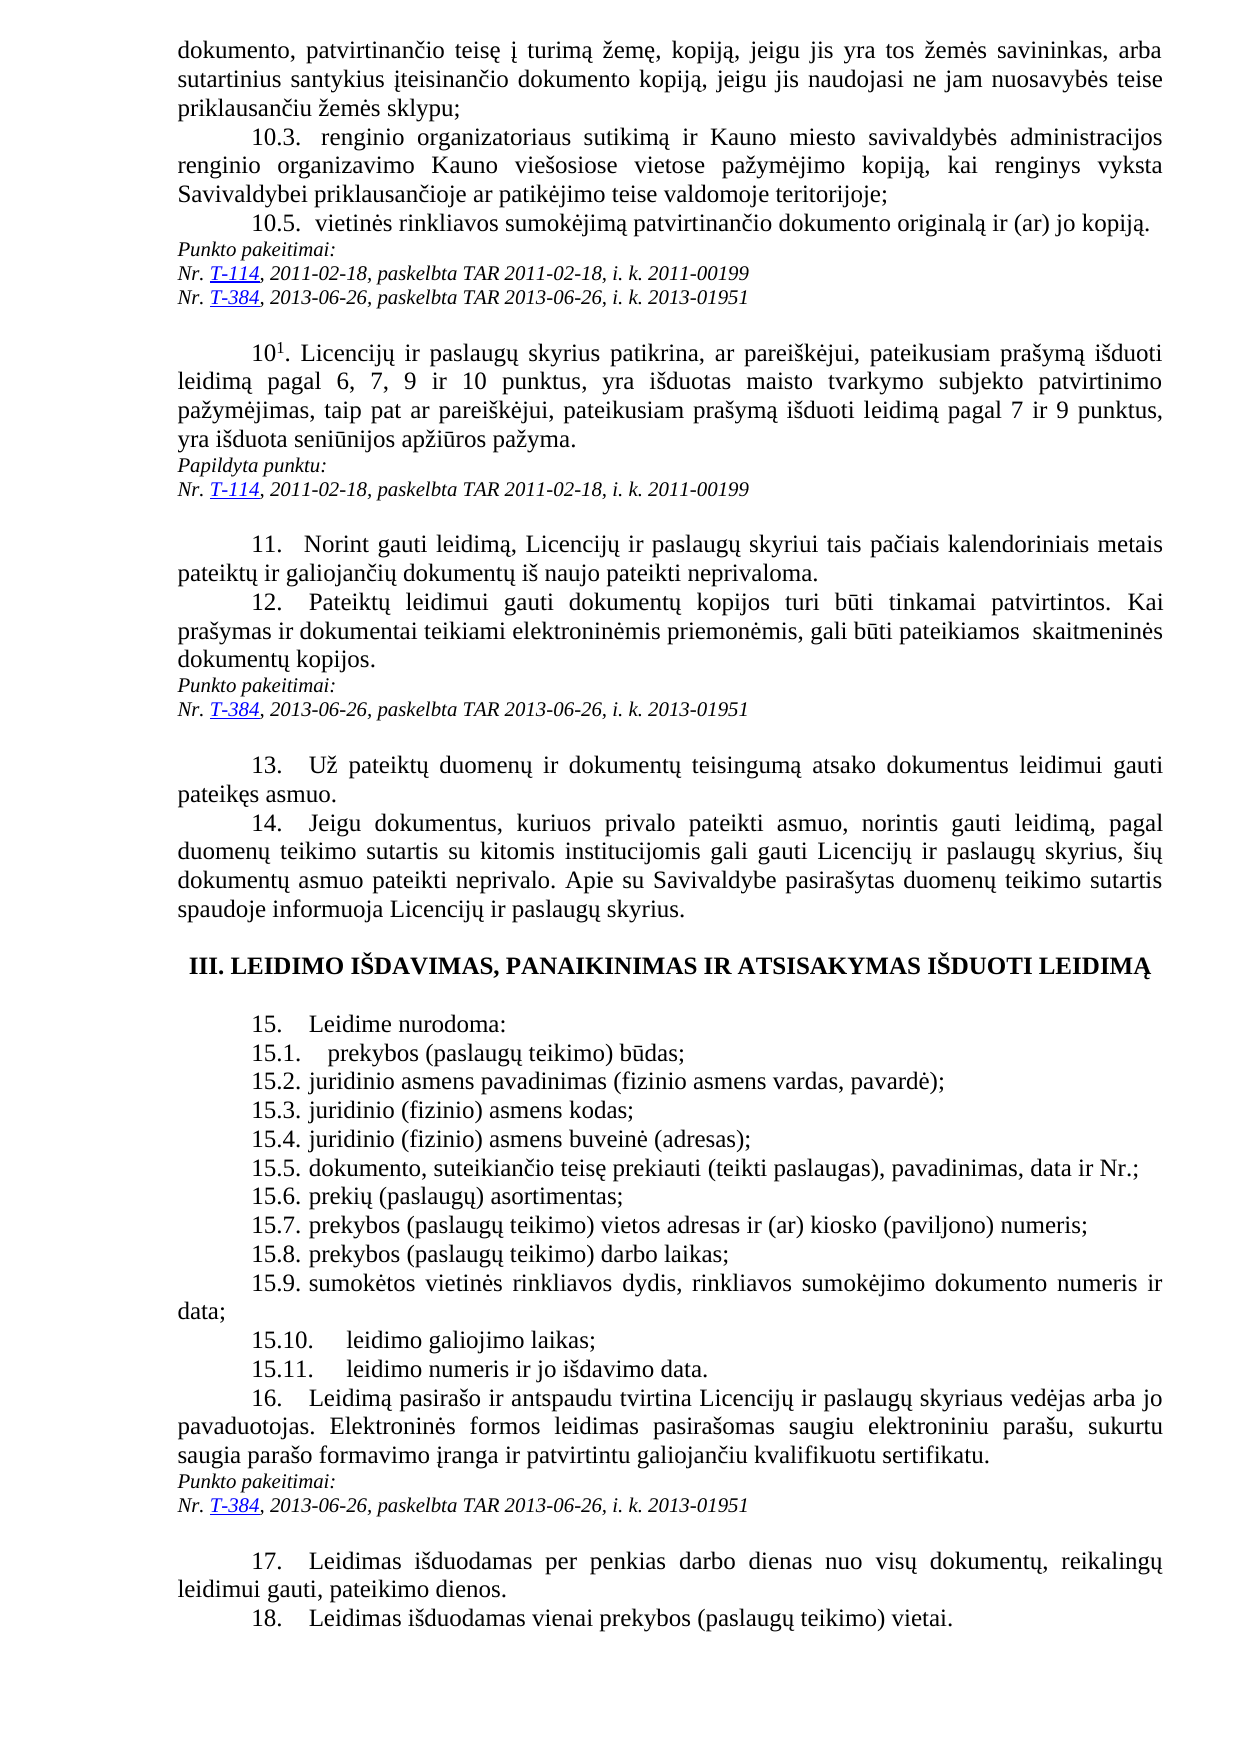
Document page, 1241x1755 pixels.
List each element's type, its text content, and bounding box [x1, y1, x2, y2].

text 13. Už pateiktų duomenų ir dokumentų teisingumą atsako dokumentus leidimui gauti pateikęs asmuo. [177, 750, 1163, 808]
text 10.3. renginio organizatoriaus sutikimą ir Kauno miesto savivaldybės administracijos renginio organizavimo Kauno viešosiose vietose pažymėjimo kopiją, kai renginys vyksta Savivaldybei priklausančioje ar patikėjimo teise valdomoje teritorijoje; [177, 122, 1163, 208]
text Nr. T-114, 2011-02-18, paskelbta TAR 2011-02-18, i. k. 2011-00199 [177, 261, 1163, 285]
text Nr. T-384, 2013-06-26, paskelbta TAR 2013-06-26, i. k. 2013-01951 [177, 1493, 1163, 1517]
text 17. Leidimas išduodamas per penkias darbo dienas nuo visų dokumentų, reikalingų leidimui gauti, pateikimo dienos. [177, 1546, 1163, 1603]
text 11. Norint gauti leidimą, Licencijų ir paslaugų skyriui tais pačiais kalendoriniais metais pateiktų ir galiojančių dokumentų iš naujo pateikti neprivaloma. [177, 529, 1163, 587]
text Nr. T-384, 2013-06-26, paskelbta TAR 2013-06-26, i. k. 2013-01951 [177, 285, 1163, 309]
text dokumento, patvirtinančio teisę į turimą žemę, kopiją, jeigu jis yra tos žemės savininkas, arba sutartinius santykius įteisinančio dokumento kopiją, jeigu jis naudojasi ne jam nuosavybės teise priklausančiu žemės sklypu; [177, 35, 1163, 122]
text 14. Jeigu dokumentus, kuriuos privalo pateikti asmuo, norintis gauti leidimą, pagal duomenų teikimo sutartis su kitomis institucijomis gali gauti Licencijų ir paslaugų skyrius, šių dokumentų asmuo pateikti neprivalo. Apie su Savivaldybe pasirašytas duomenų teikimo sutartis spaudoje informuoja Licencijų ir paslaugų skyrius. [177, 808, 1163, 923]
text 15.10. leidimo galiojimo laikas; [177, 1325, 1163, 1354]
text Nr. T-384, 2013-06-26, paskelbta TAR 2013-06-26, i. k. 2013-01951 [177, 697, 1163, 721]
text 15.9. sumokėtos vietinės rinkliavos dydis, rinkliavos sumokėjimo dokumento numeris ir data; [177, 1268, 1163, 1325]
text Punkto pakeitimai: [177, 237, 1163, 261]
text 15.5. dokumento, suteikiančio teisę prekiauti (teikti paslaugas), pavadinimas, data ir Nr.; [177, 1153, 1163, 1181]
text 18. Leidimas išduodamas vienai prekybos (paslaugų teikimo) vietai. [177, 1603, 1163, 1632]
text Punkto pakeitimai: [177, 1469, 1163, 1493]
text 101. Licencijų ir paslaugų skyrius patikrina, ar pareiškėjui, pateikusiam prašymą išduoti leidimą pagal 6, 7, 9 ir 10 punktus, yra išduotas maisto tvarkymo subjekto patvirtinimo pažymėjimas, taip pat ar pareiškėjui, pateikusiam prašymą išduoti leidimą pagal 7 ir 9 punktus, yra išduota seniūnijos apžiūros pažyma. [177, 338, 1163, 453]
text Papildyta punktu: [177, 453, 1163, 477]
text 15.11. leidimo numeris ir jo išdavimo data. [177, 1354, 1163, 1383]
text 15.1. prekybos (paslaugų teikimo) būdas; [177, 1038, 1163, 1066]
text 15.3. juridinio (fizinio) asmens kodas; [177, 1095, 1163, 1124]
text Punkto pakeitimai: [177, 673, 1163, 697]
text 16. Leidimą pasirašo ir antspaudu tvirtina Licencijų ir paslaugų skyriaus vedėjas arba jo pavaduotojas. Elektroninės formos leidimas pasirašomas saugiu elektroniniu parašu, sukurtu saugia parašo formavimo įranga ir patvirtintu galiojančiu kvalifikuotu sertifikatu. [177, 1383, 1163, 1469]
text 12. Pateiktų leidimui gauti dokumentų kopijos turi būti tinkamai patvirtintos. Kai prašymas ir dokumentai teikiami elektroninėmis priemonėmis, gali būti pateikiamos skaitmeninės dokumentų kopijos. [177, 587, 1163, 673]
text 15.2. juridinio asmens pavadinimas (fizinio asmens vardas, pavardė); [177, 1066, 1163, 1095]
text 15. Leidime nurodoma: [177, 1009, 1163, 1038]
text 15.7. prekybos (paslaugų teikimo) vietos adresas ir (ar) kiosko (paviljono) numeris; [177, 1210, 1163, 1239]
text Nr. T-114, 2011-02-18, paskelbta TAR 2011-02-18, i. k. 2011-00199 [177, 477, 1163, 501]
text 15.4. juridinio (fizinio) asmens buveinė (adresas); [177, 1124, 1163, 1153]
text III. LEIDIMO IŠDAVIMAS, PANAIKINIMAS IR ATSISAKYMAS IŠDUOTI LEIDIMĄ [177, 951, 1163, 980]
text 15.8. prekybos (paslaugų teikimo) darbo laikas; [177, 1239, 1163, 1268]
text 15.6. prekių (paslaugų) asortimentas; [177, 1181, 1163, 1210]
text 10.5. vietinės rinkliavos sumokėjimą patvirtinančio dokumento originalą ir (ar) jo kopiją. [177, 208, 1163, 237]
